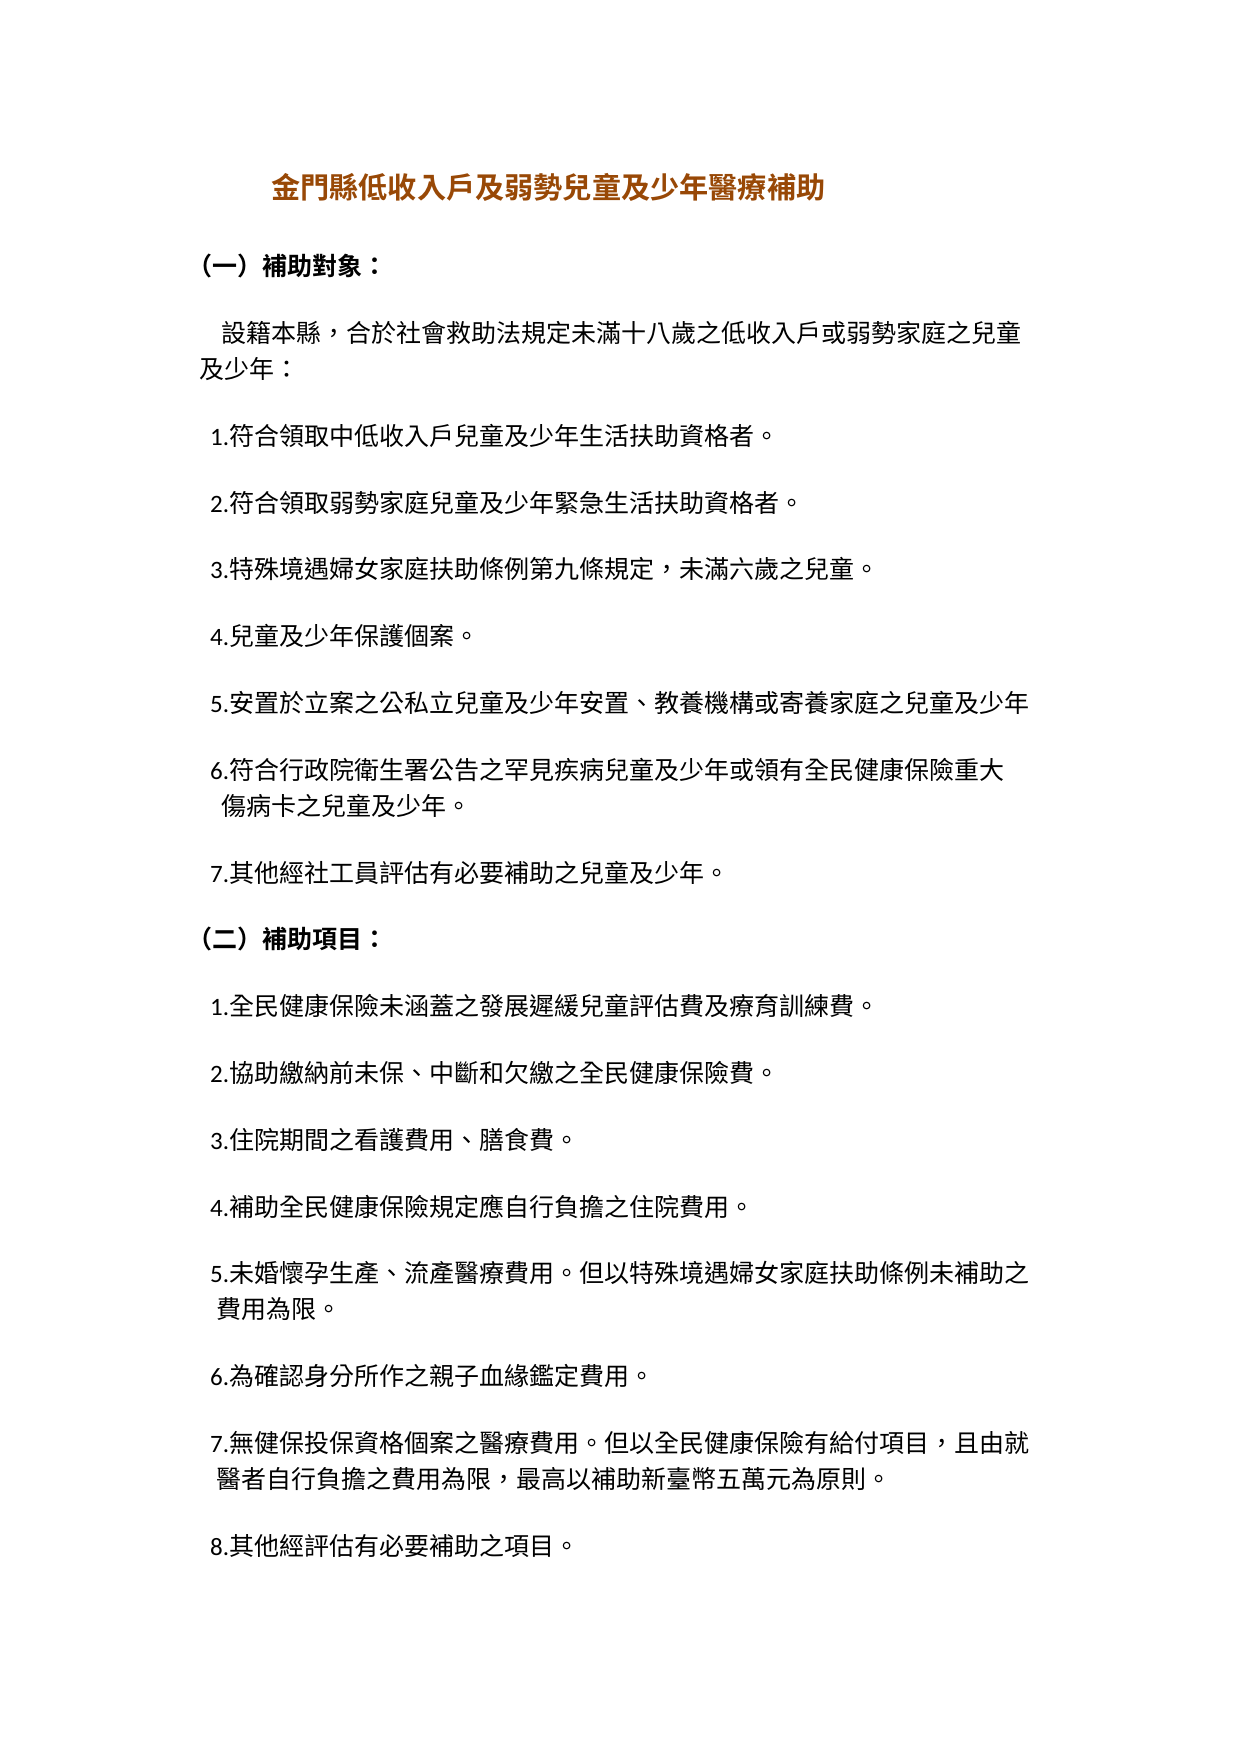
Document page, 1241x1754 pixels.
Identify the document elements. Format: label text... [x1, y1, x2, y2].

text 5.未婚懷孕生產、流產醫療費用。但以特殊境遇婦女家庭扶助條例未補助之 [187, 1254, 1053, 1290]
text 1.符合領取中低收入戶兒童及少年生活扶助資格者。 [187, 416, 1053, 452]
text 2.協助繳納前未保、中斷和欠繳之全民健康保險費。 [187, 1053, 1053, 1090]
text 3.住院期間之看護費用、膳食費。 [187, 1120, 1053, 1156]
text 設籍本縣，合於社會救助法規定未滿十八歲之低收入戶或弱勢家庭之兒童 [187, 313, 1053, 349]
text 醫者自行負擔之費用為限，最高以補助新臺幣五萬元為原則。 [187, 1460, 1053, 1496]
text 7.其他經社工員評估有必要補助之兒童及少年。 [187, 853, 1053, 889]
text 2.符合領取弱勢家庭兒童及少年緊急生活扶助資格者。 [187, 483, 1053, 519]
text （一）補助對象： [187, 246, 1053, 283]
text 6.符合行政院衛生署公告之罕見疾病兒童及少年或領有全民健康保險重大 [187, 750, 1053, 786]
text 1.全民健康保險未涵蓋之發展遲緩兒童評估費及療育訓練費。 [187, 987, 1053, 1023]
text 及少年： [187, 349, 1053, 386]
text 5.安置於立案之公私立兒童及少年安置、教養機構或寄養家庭之兒童及少年 [187, 683, 1053, 719]
text （二）補助項目： [187, 920, 1053, 956]
text 6.為確認身分所作之親子血緣鑑定費用。 [187, 1357, 1053, 1393]
text 傷病卡之兒童及少年。 [187, 786, 1053, 823]
text 金門縣低收入戶及弱勢兒童及少年醫療補助 [187, 164, 1053, 207]
text 4.兒童及少年保護個案。 [187, 617, 1053, 653]
text 3.特殊境遇婦女家庭扶助條例第九條規定，未滿六歲之兒童。 [187, 550, 1053, 586]
text 4.補助全民健康保險規定應自行負擔之住院費用。 [187, 1187, 1053, 1223]
text 費用為限。 [187, 1290, 1053, 1326]
text 8.其他經評估有必要補助之項目。 [187, 1527, 1053, 1563]
text 7.無健保投保資格個案之醫療費用。但以全民健康保險有給付項目，且由就 [187, 1423, 1053, 1460]
